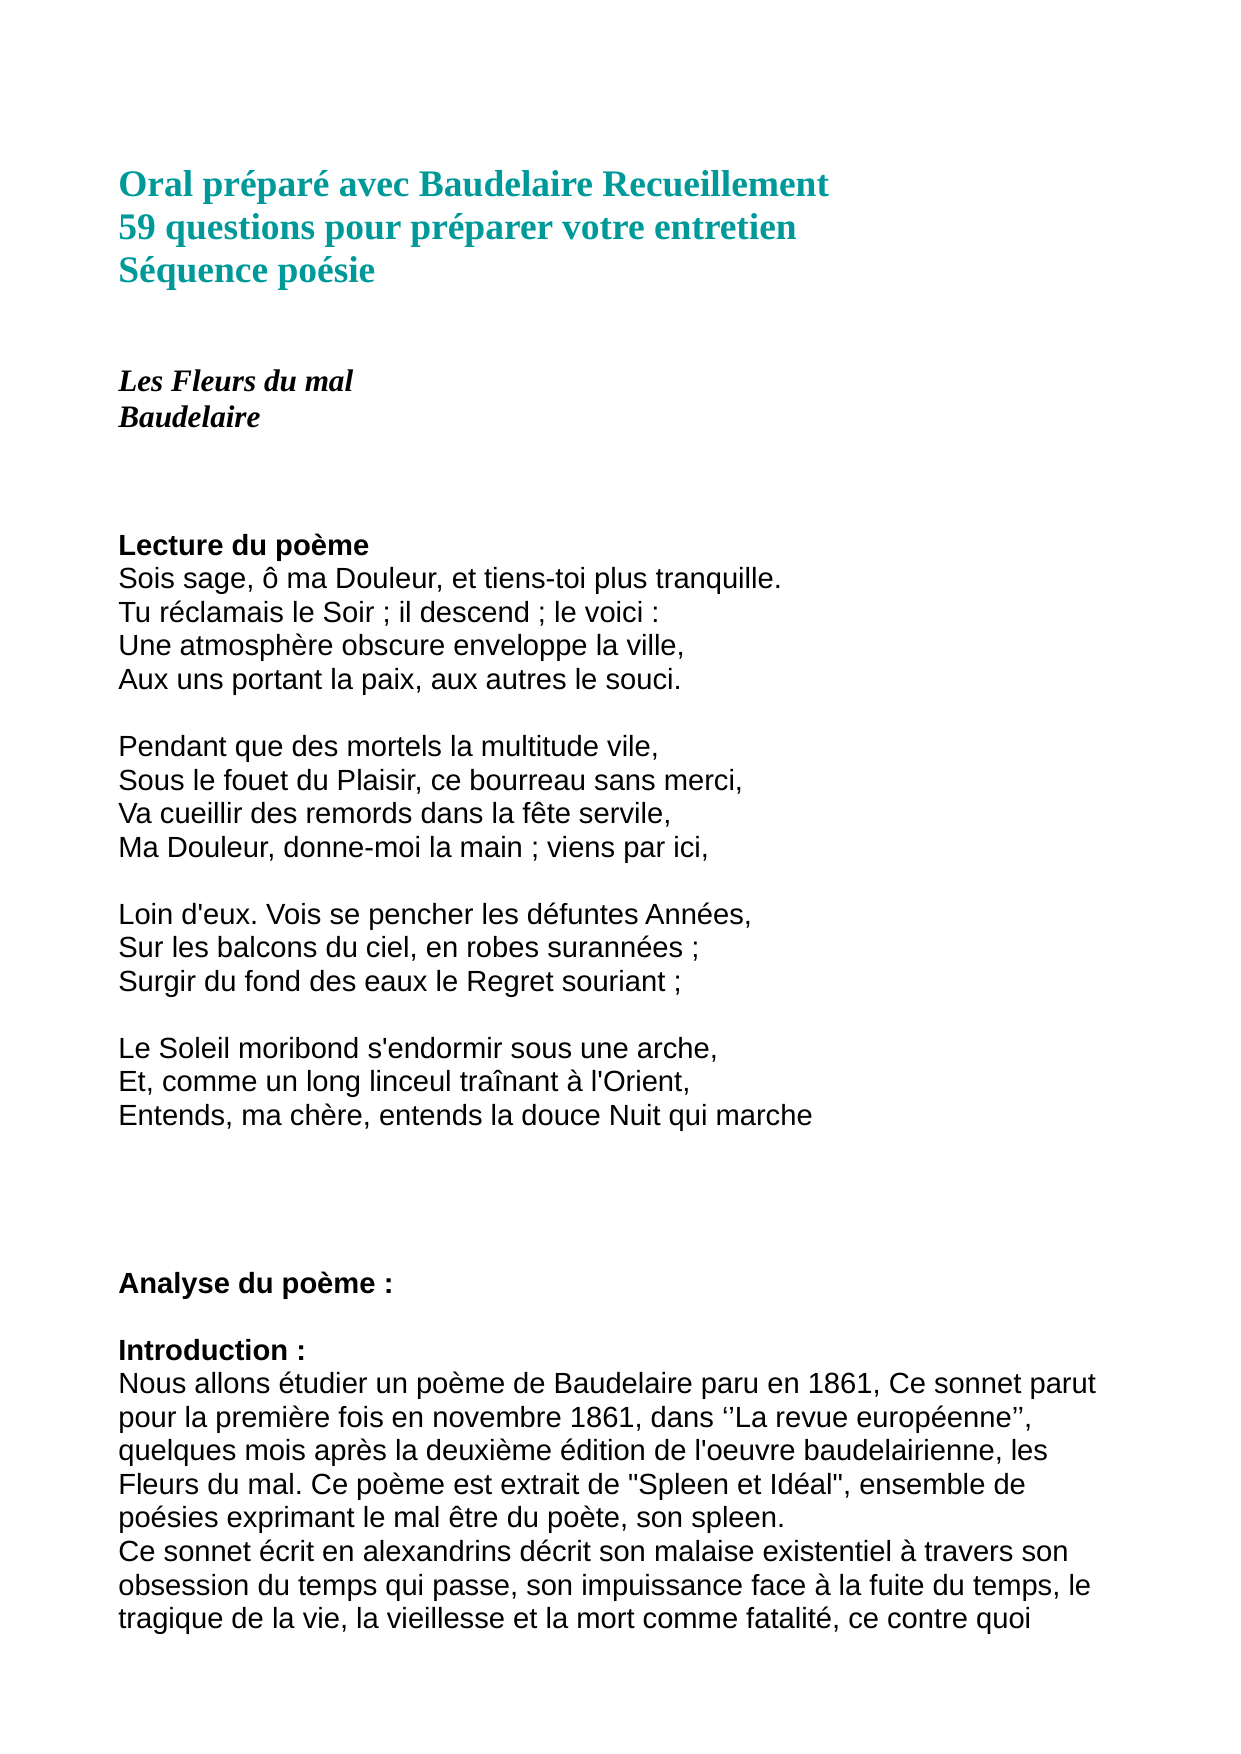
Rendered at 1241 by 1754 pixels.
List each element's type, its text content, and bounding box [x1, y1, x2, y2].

text Le Soleil moribond s'endormir sous une arche, [118, 1031, 1122, 1064]
text Sois sage, ô ma Douleur, et tiens-toi plus tranquille. [118, 561, 1122, 595]
text Nous allons étudier un poème de Baudelaire paru en 1861, Ce sonnet parut pour la première fois en novembre 1861, dans ‘’La revue européenne’’, quelques mois après la deuxième édition de l'oeuvre baudelairienne, les Fleurs du mal. Ce poème est extrait de "Spleen et Idéal", ensemble de poésies exprimant le mal être du poète, son spleen. [118, 1366, 1122, 1534]
text Lecture du poème [118, 528, 1122, 561]
text Aux uns portant la paix, aux autres le souci. [118, 662, 1122, 696]
text Pendant que des mortels la multitude vile, [118, 729, 1122, 763]
text Analyse du poème : [118, 1266, 1122, 1299]
text Oral préparé avec Baudelaire Recueillement [118, 161, 1122, 204]
text Loin d'eux. Vois se pencher les défuntes Années, [118, 897, 1122, 930]
text Et, comme un long linceul traînant à l'Orient, [118, 1064, 1122, 1098]
text Entends, ma chère, entends la douce Nuit qui marche [118, 1098, 1122, 1132]
text Séquence poésie [118, 247, 1122, 291]
text Va cueillir des remords dans la fête servile, [118, 796, 1122, 830]
text Sur les balcons du ciel, en robes surannées ; [118, 930, 1122, 964]
text Introduction : [118, 1333, 1122, 1366]
text Baudelaire [118, 398, 1122, 434]
text Tu réclamais le Soir ; il descend ; le voici : [118, 595, 1122, 628]
text Sous le fouet du Plaisir, ce bourreau sans merci, [118, 763, 1122, 796]
text Les Fleurs du mal [118, 362, 1122, 398]
text Surgir du fond des eaux le Regret souriant ; [118, 964, 1122, 997]
text Ma Douleur, donne-moi la main ; viens par ici, [118, 830, 1122, 863]
text 59 questions pour préparer votre entretien [118, 204, 1122, 247]
text Une atmosphère obscure enveloppe la ville, [118, 628, 1122, 662]
text Ce sonnet écrit en alexandrins décrit son malaise existentiel à travers son obsession du temps qui passe, son impuissance face à la fuite du temps, le tragique de la vie, la vieillesse et la mort comme fatalité, ce contre quoi [118, 1534, 1122, 1635]
